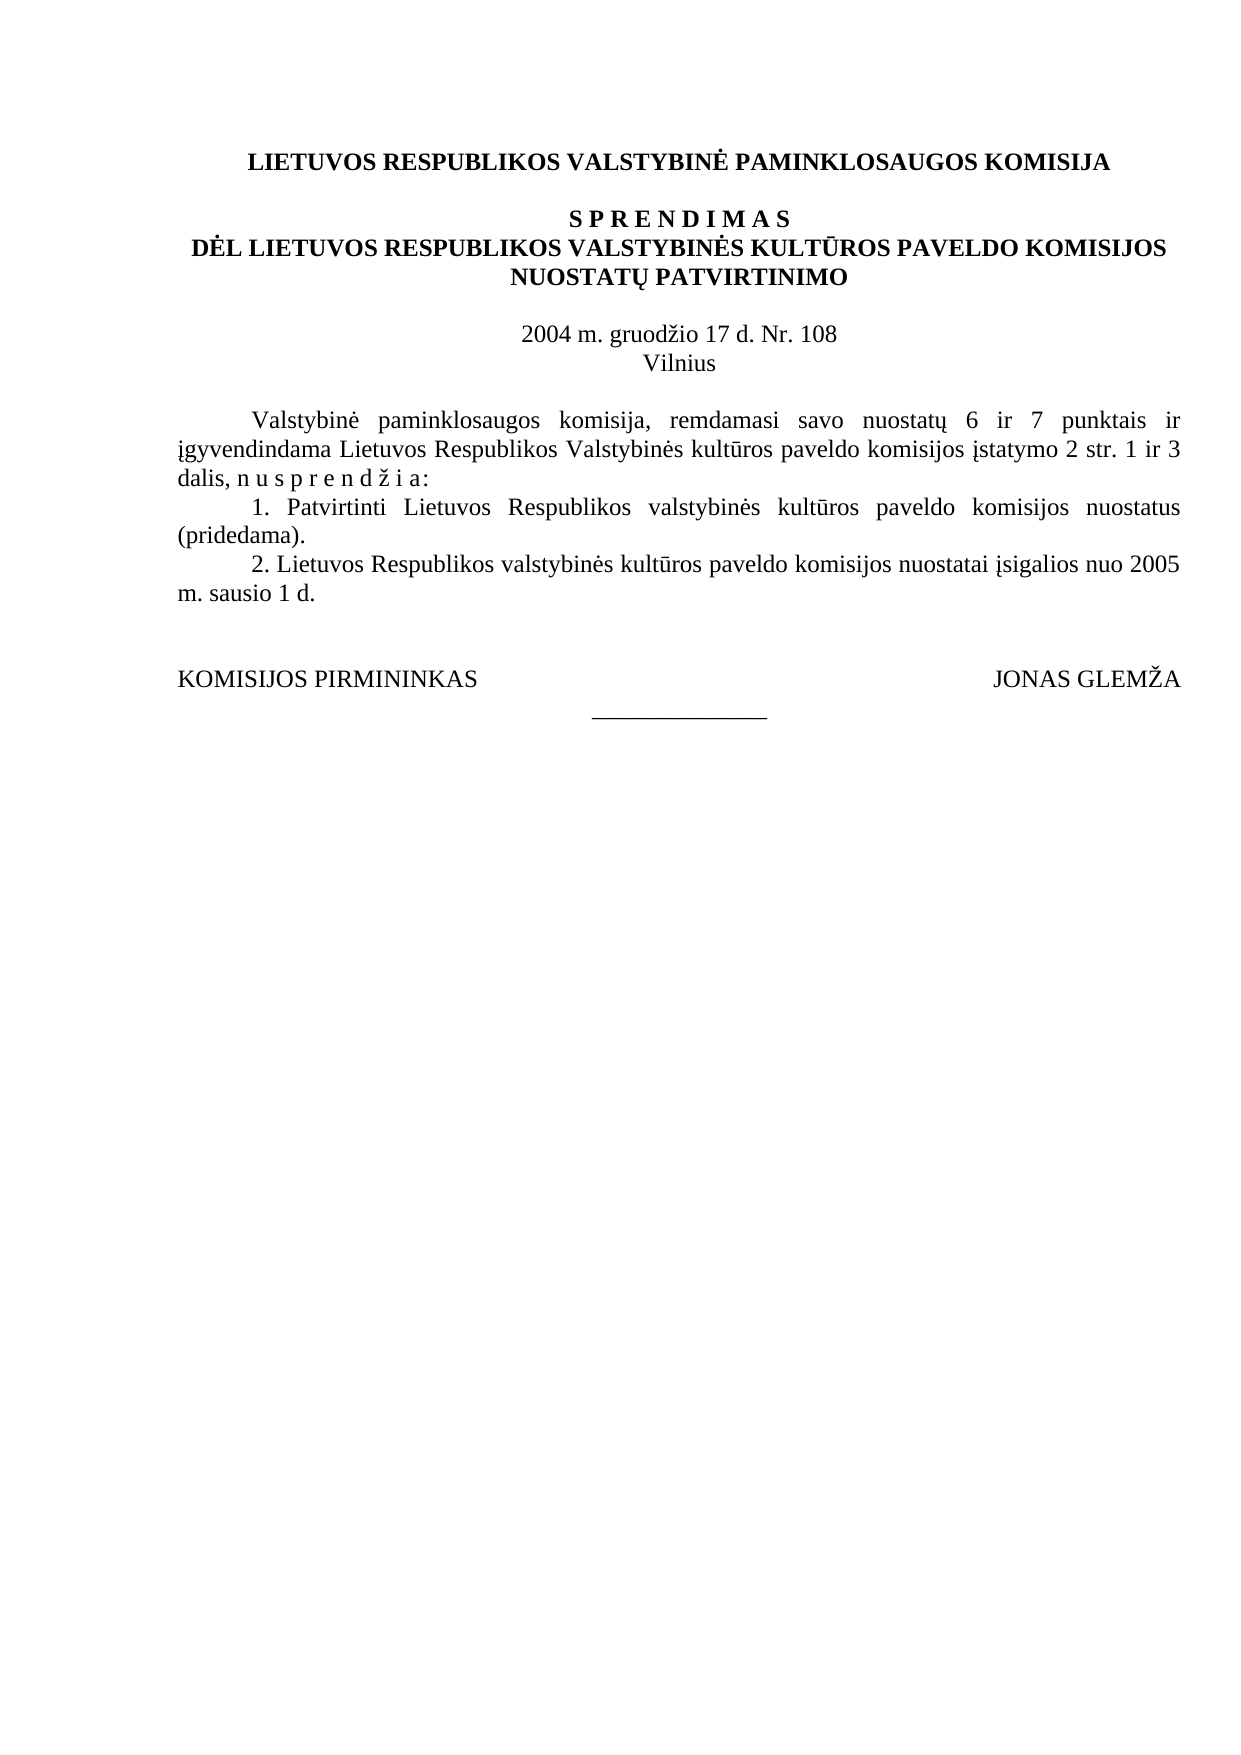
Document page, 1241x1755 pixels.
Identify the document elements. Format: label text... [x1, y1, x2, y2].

text Vilnius [177, 348, 1181, 377]
text 1. Patvirtinti Lietuvos Respublikos valstybinės kultūros paveldo komisijos nuostatus (pridedama). [177, 492, 1181, 549]
text Valstybinė paminklosaugos komisija, remdamasi savo nuostatų 6 ir 7 punktais ir įgyvendindama Lietuvos Respublikos Valstybinės kultūros paveldo komisijos įstatymo 2 str. 1 ir 3 dalis, nusprendžia: [177, 406, 1181, 492]
text LIETUVOS RESPUBLIKOS VALSTYBINĖ PAMINKLOSAUGOS KOMISIJA [177, 147, 1181, 176]
text S P R E N D I M A S [177, 204, 1181, 233]
text ______________ [177, 693, 1181, 722]
text DĖL LIETUVOS RESPUBLIKOS VALSTYBINĖS KULTŪROS PAVELDO KOMISIJOS NUOSTATŲ PATVIRTINIMO [177, 233, 1181, 291]
text KOMISIJOS PIRMININKAS JONAS GLEMŽA [177, 664, 1181, 693]
text 2. Lietuvos Respublikos valstybinės kultūros paveldo komisijos nuostatai įsigalios nuo 2005 m. sausio 1 d. [177, 549, 1181, 607]
text 2004 m. gruodžio 17 d. Nr. 108 [177, 319, 1181, 348]
